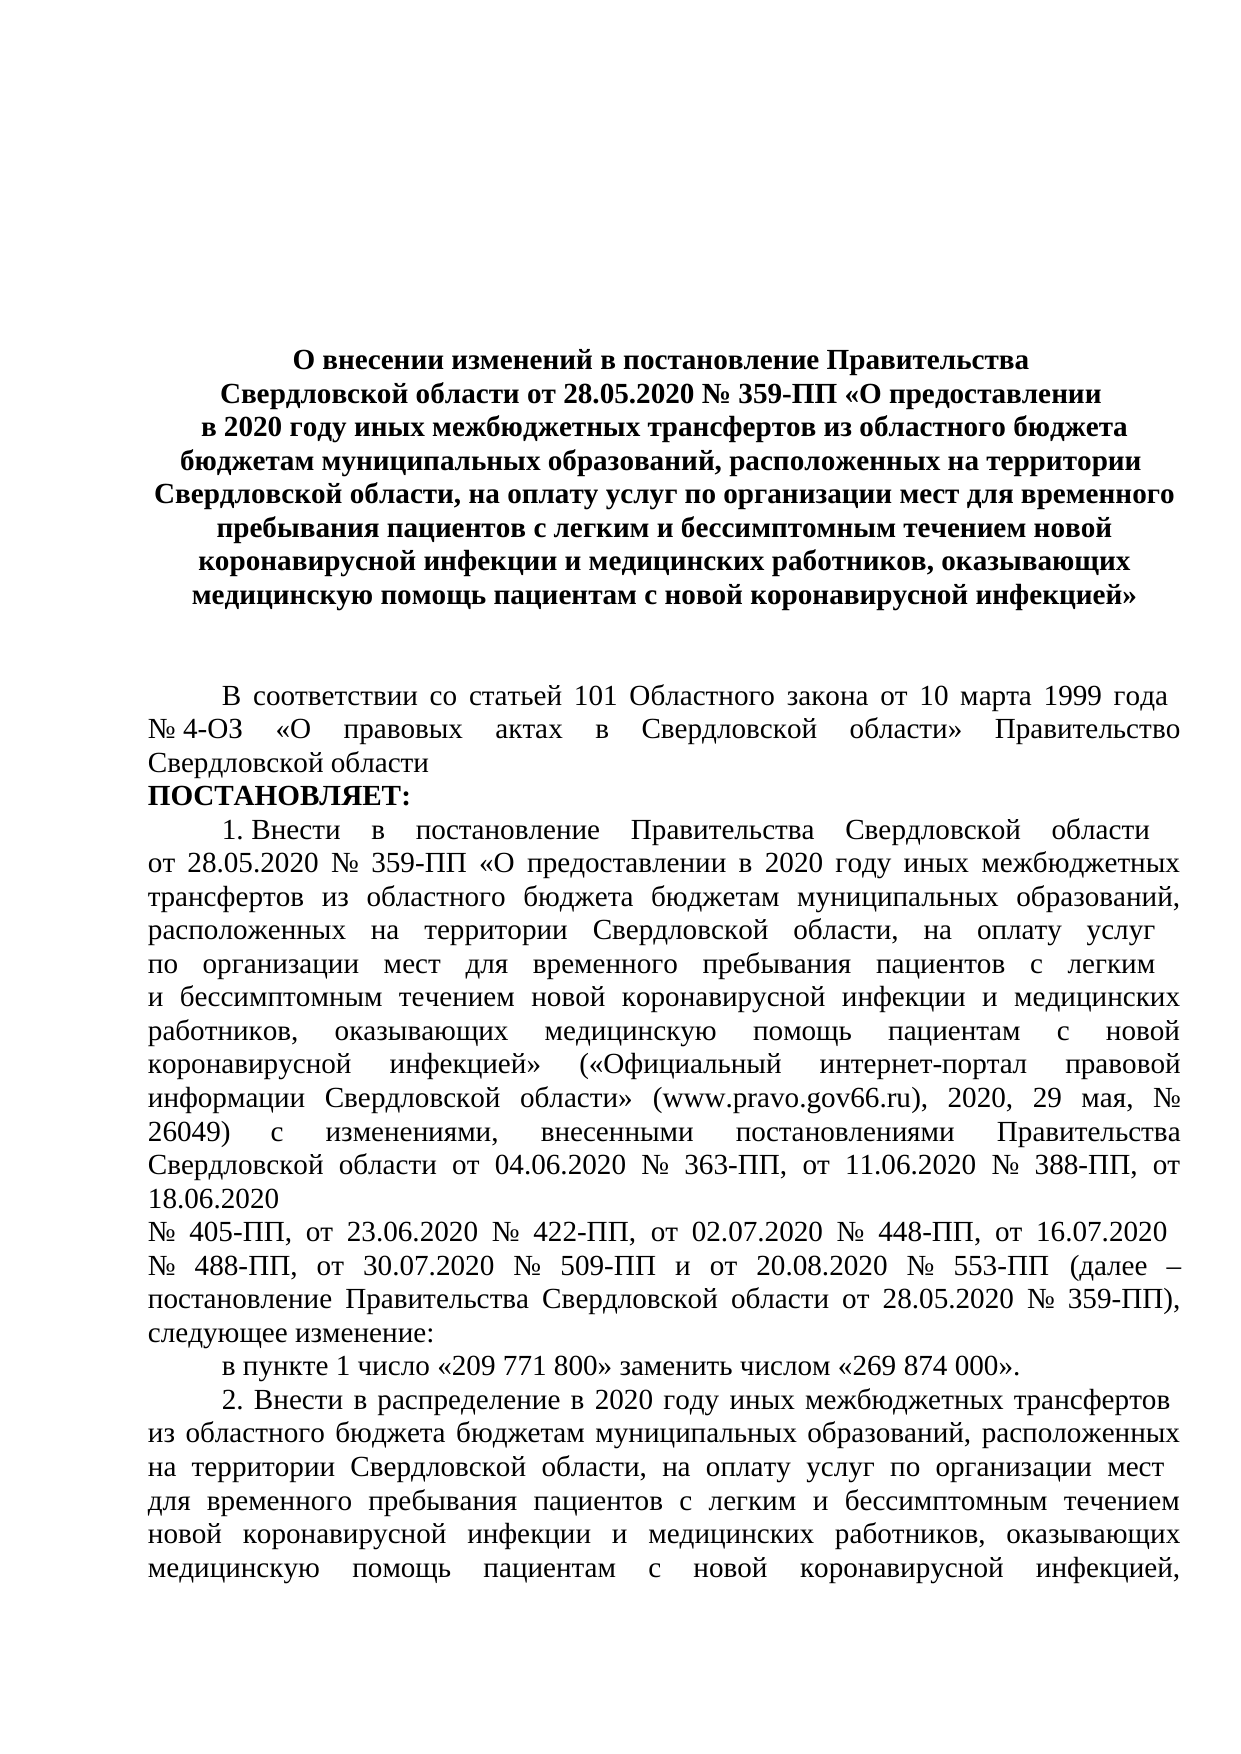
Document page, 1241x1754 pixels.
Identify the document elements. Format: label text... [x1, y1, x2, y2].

list Внести в постановление Правительства Свердловской области от 28.05.2020 № 359-ПП «О предоставлении в 2020 году иных межбюджетных трансфертов из областного бюджета бюджетам муниципальных образований, расположенных на территории Свердловской области, на оплату услуг по организации мест для временного пребывания пациентов с легким и бессимптомным течением новой коронавирусной инфекции и медицинских работников, оказывающих медицинскую помощь пациентам с новой коронавирусной инфекцией» («Официальный интернет-портал правовой информации Свердловской области» (www.pravo.gov66.ru), 2020, 29 мая, № 26049) с изменениями, внесенными постановлениями Правительства Свердловской области от 04.06.2020 № 363-ПП, от 11.06.2020 № 388-ПП, от 18.06.2020 № 405-ПП, от 23.06.2020 № 422-ПП, от 02.07.2020 № 448-ПП, от 16.07.2020 № 488-ПП, от 30.07.2020 № 509-ПП и от 20.08.2020 № 553-ПП (далее – постановление Правительства Свердловской области от 28.05.2020 № 359-ПП), следующее изменение: [148, 812, 1181, 1348]
text 2. Внести в распределение в 2020 году иных межбюджетных трансфертов из областного бюджета бюджетам муниципальных образований, расположенных на территории Свердловской области, на оплату услуг по организации мест для временного пребывания пациентов с легким и бессимптомным течением новой коронавирусной инфекции и медицинских работников, оказывающих медицинскую помощь пациентам с новой коронавирусной инфекцией, [148, 1382, 1181, 1583]
text в пункте 1 число «209 771 800» заменить числом «269 874 000». [222, 1348, 1181, 1382]
text О внесении изменений в постановление Правительства Свердловской области от 28.05.2020 № 359-ПП «О предоставлении в 2020 году иных межбюджетных трансфертов из областного бюджета бюджетам муниципальных образований, расположенных на территории Свердловской области, на оплату услуг по организации мест для временного пребывания пациентов с легким и бессимптомным течением новой коронавирусной инфекции и медицинских работников, оказывающих медицинскую помощь пациентам с новой коронавирусной инфекцией» [148, 342, 1181, 611]
text В соответствии со статьей 101 Областного закона от 10 марта 1999 года № 4-ОЗ «О правовых актах в Свердловской области» Правительство Свердловской области [148, 678, 1181, 778]
text ПОСТАНОВЛЯЕТ: [148, 778, 1181, 812]
